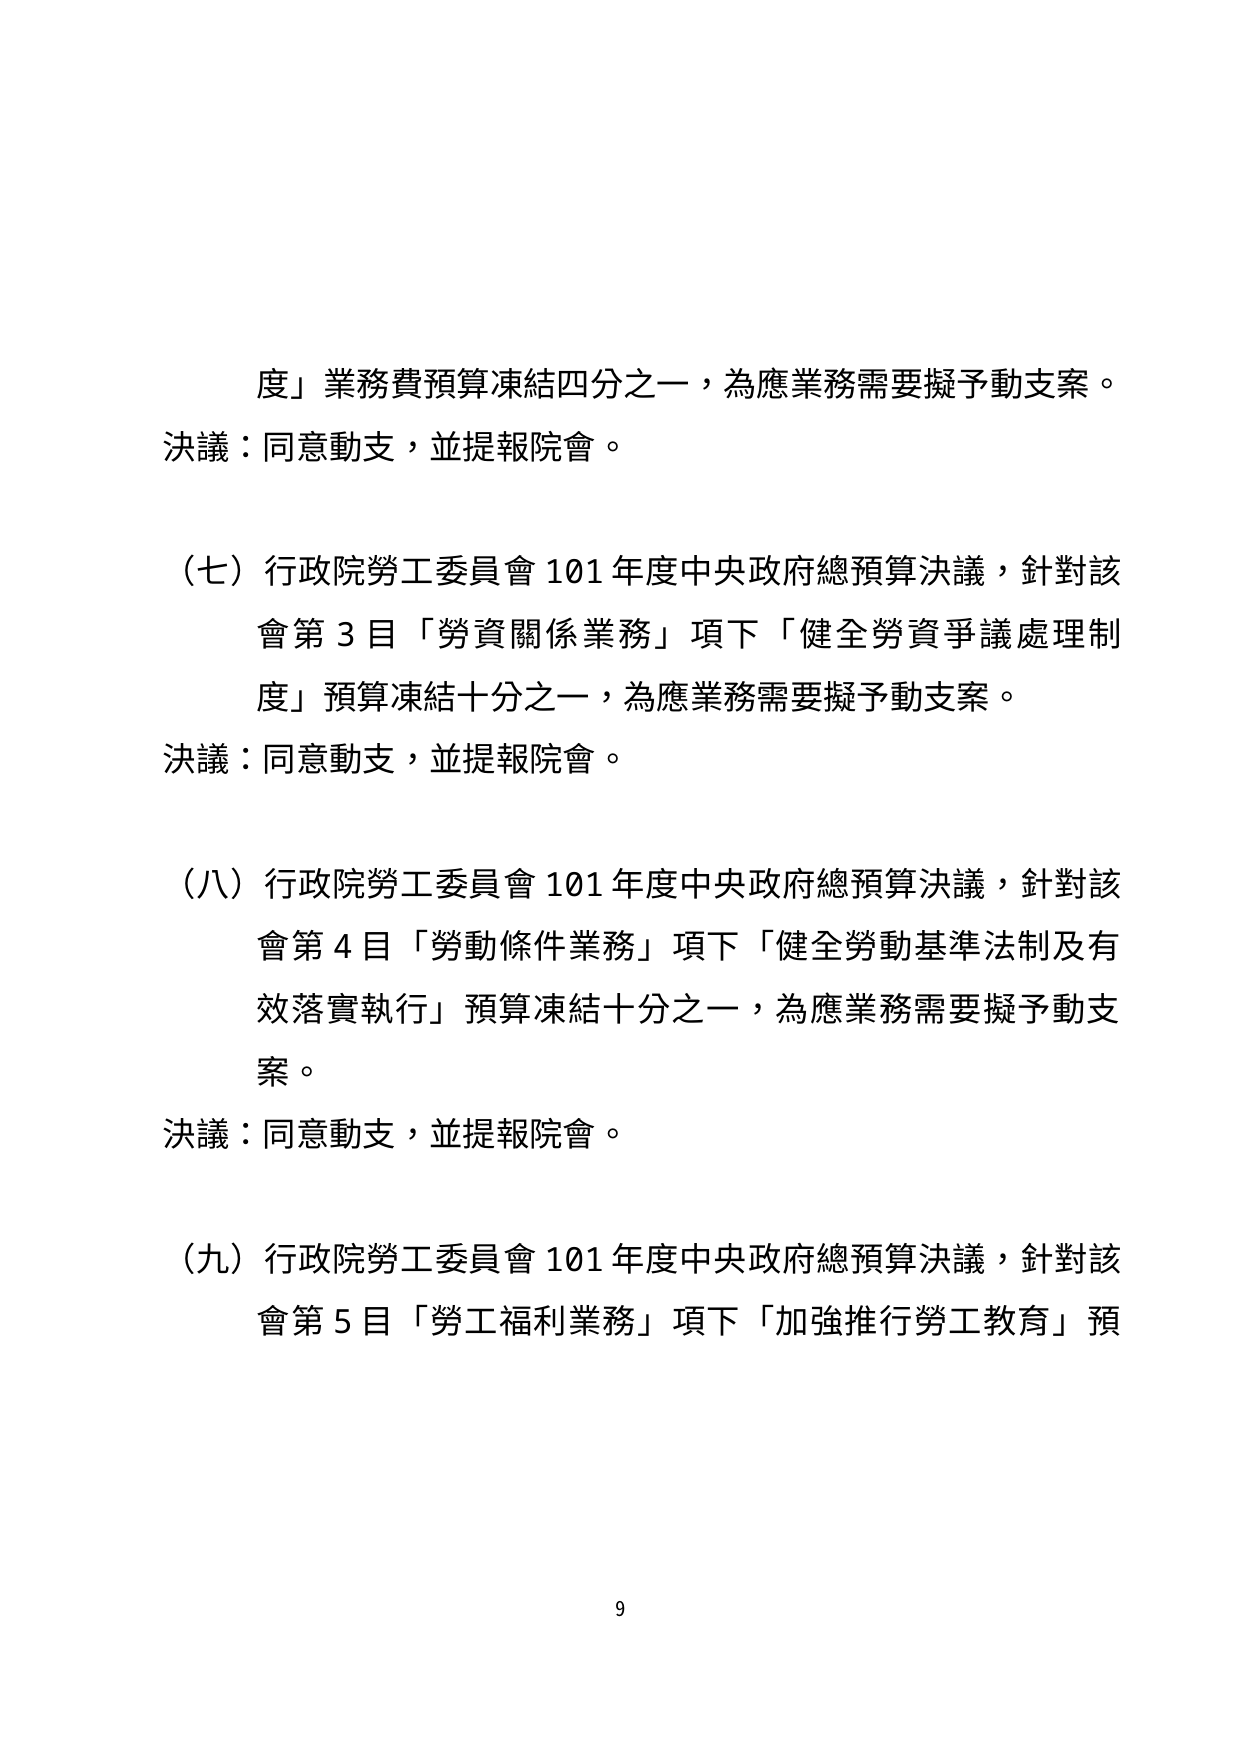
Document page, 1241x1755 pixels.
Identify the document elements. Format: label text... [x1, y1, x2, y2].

text （八）行政院勞工委員會101年度中央政府總預算決議，針對該會第4目「勞動條件業務」項下「健全勞動基準法制及有效落實執行」預算凍結十分之一，為應業務需要擬予動支案。 [162, 840, 1122, 1090]
text 決議：同意動支，並提報院會。 [162, 1090, 1122, 1153]
text （七）行政院勞工委員會101年度中央政府總預算決議，針對該會第3目「勞資關係業務」項下「健全勞資爭議處理制度」預算凍結十分之一，為應業務需要擬予動支案。 [162, 528, 1122, 715]
text 決議：同意動支，並提報院會。 [162, 715, 1122, 778]
text （九）行政院勞工委員會101年度中央政府總預算決議，針對該會第5目「勞工福利業務」項下「加強推行勞工教育」預 [162, 1215, 1122, 1340]
text 決議：同意動支，並提報院會。 [162, 403, 1122, 465]
text 度」業務費預算凍結四分之一，為應業務需要擬予動支案。 [162, 340, 1122, 403]
